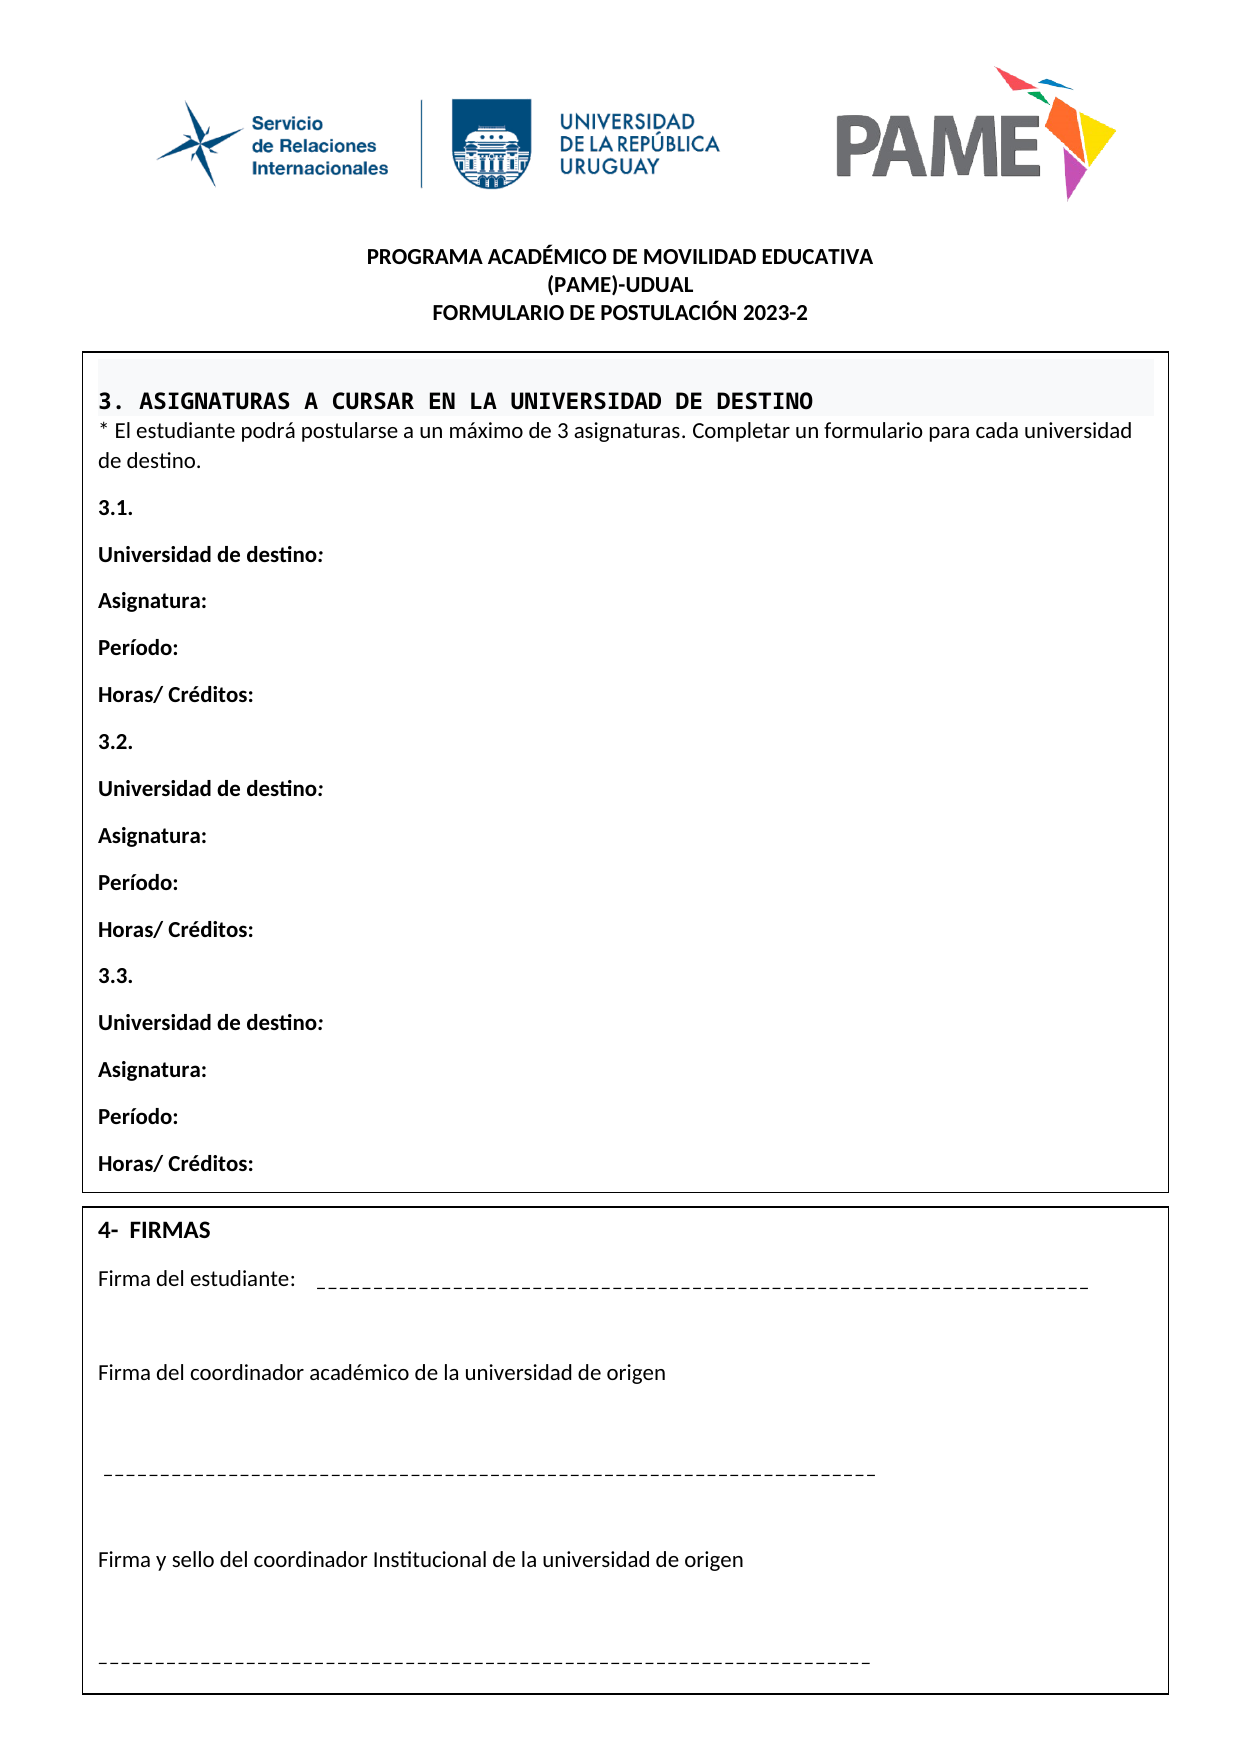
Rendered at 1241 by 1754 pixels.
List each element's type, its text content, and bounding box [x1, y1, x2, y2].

text Horas/ Créditos: [98, 680, 1154, 708]
text Período: [98, 633, 1154, 662]
text Firma del estudiante: ____________________________________________________________________ [98, 1264, 1154, 1292]
text Firma y sello del coordinador Institucional de la universidad de origen [98, 1545, 1154, 1573]
text 3.1. [98, 493, 1154, 521]
text Asignatura: [98, 1055, 1154, 1083]
text ____________________________________________________________________ [98, 1639, 1154, 1667]
text 4- FIRMAS [98, 1214, 1154, 1245]
text Firma del coordinador académico de la universidad de origen [98, 1358, 1154, 1386]
text Período: [98, 1102, 1154, 1130]
text 3.2. [98, 727, 1154, 755]
text 3. ASIGNATURAS A CURSAR EN LA UNIVERSIDAD DE DESTINO [98, 359, 1154, 416]
text Horas/ Créditos: [98, 1149, 1154, 1177]
text Universidad de destino: [98, 540, 1154, 568]
picture [823, 44, 1124, 234]
text ____________________________________________________________________ [98, 1451, 1154, 1479]
text Asignatura: [98, 587, 1154, 615]
picture [118, 67, 757, 220]
text Universidad de destino: [98, 1008, 1154, 1037]
text Asignatura: [98, 821, 1154, 849]
text Período: [98, 868, 1154, 896]
text Horas/ Créditos: [98, 915, 1154, 943]
text * El estudiante podrá postularse a un máximo de 3 asignaturas. Completar un formulario para cada universidad de destino. [98, 416, 1154, 474]
text 3.3. [98, 962, 1154, 990]
text Universidad de destino: [98, 774, 1154, 802]
